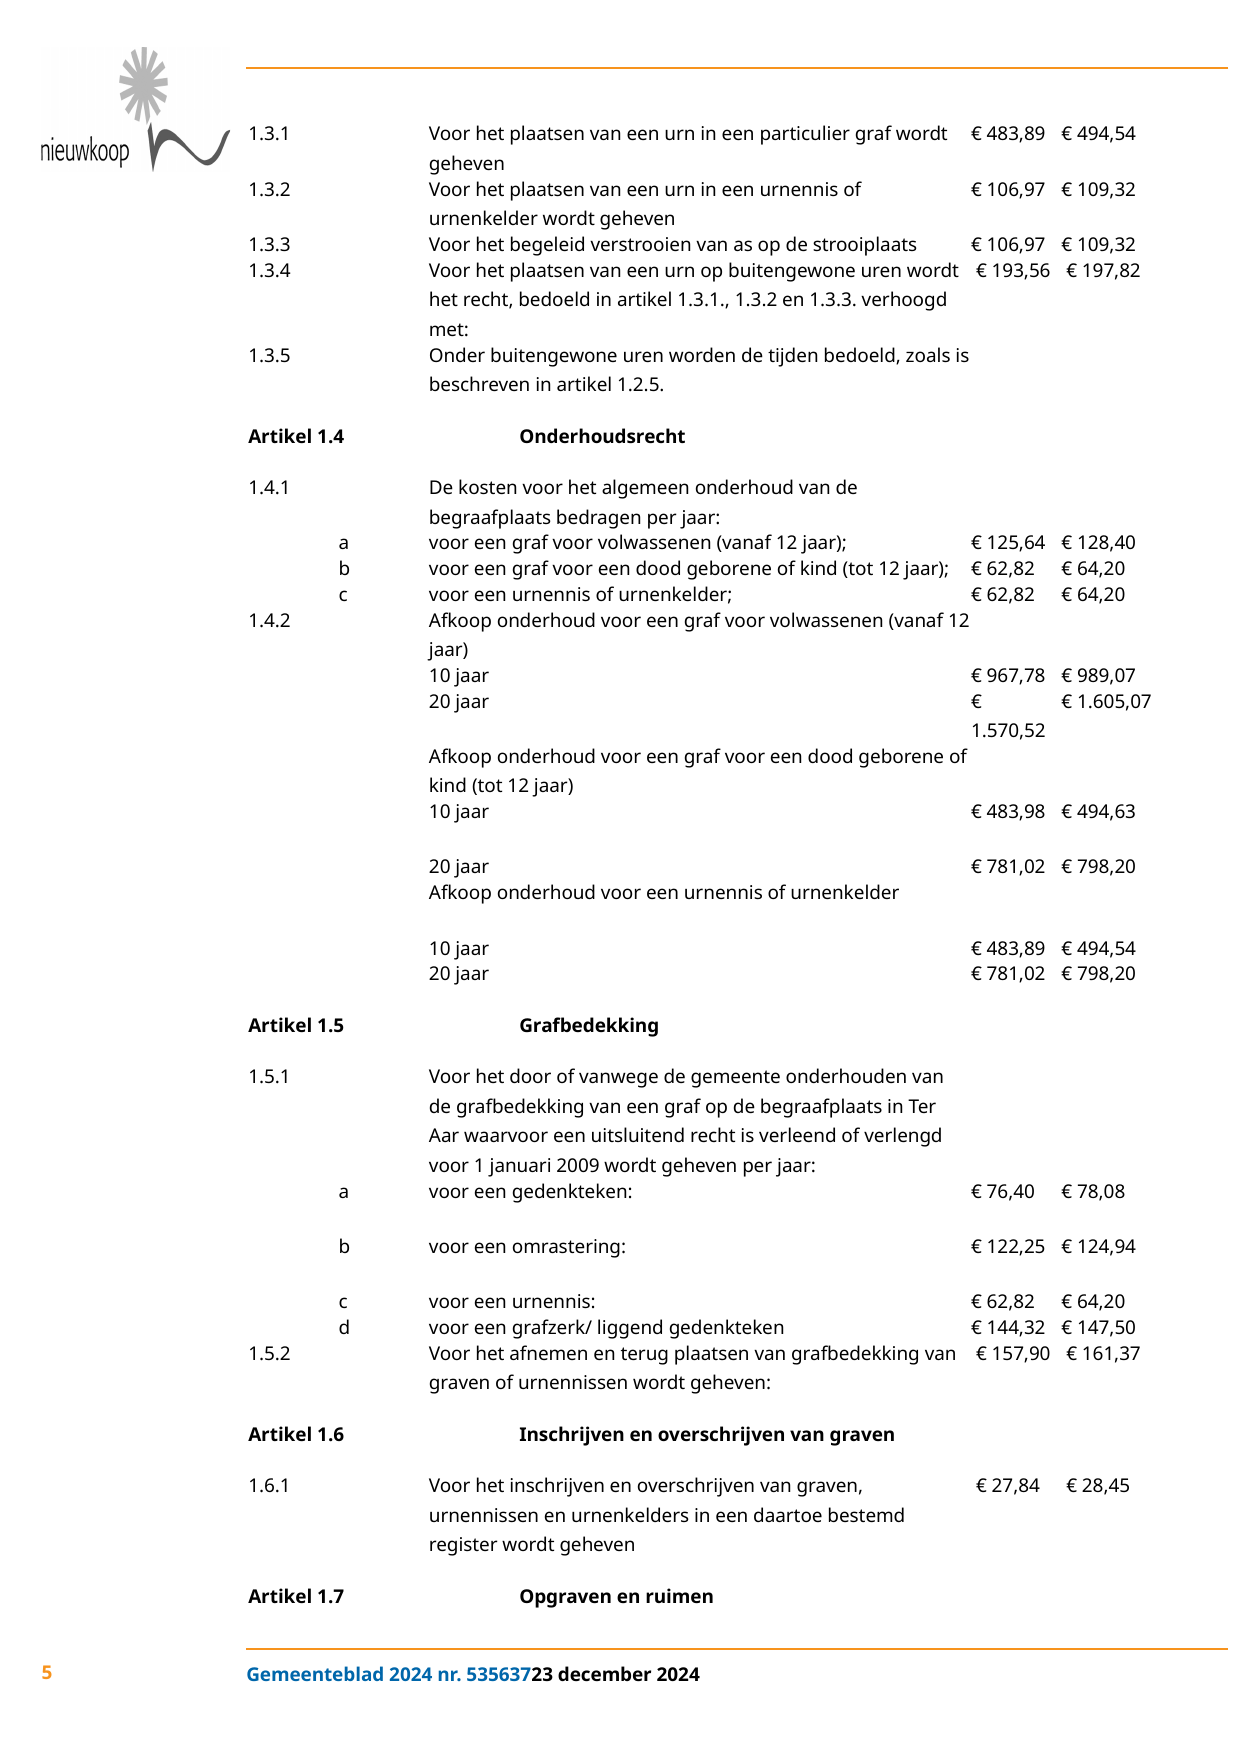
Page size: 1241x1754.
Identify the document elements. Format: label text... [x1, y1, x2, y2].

table_cell € 781,02 [971, 961, 1061, 986]
table_cell [338, 799, 429, 854]
table_cell Voor het inschrijven en overschrijven van graven, urnennissen en urnenkelders in een daartoe bestemd register wordt geheven [429, 1473, 971, 1557]
table_cell [971, 743, 1061, 798]
table_cell 10 jaar [429, 935, 971, 961]
table_cell [248, 935, 338, 961]
table_cell [429, 397, 971, 423]
table_cell 20 jaar [429, 961, 971, 986]
table_cell € 122,25 [971, 1233, 1061, 1288]
table_cell c [338, 581, 429, 607]
table_cell b [338, 555, 429, 581]
table_cell Afkoop onderhoud voor een urnennis of urnenkelder [429, 880, 971, 935]
table_cell Artikel 1.5 [248, 1012, 519, 1038]
table_cell € 197,82 [1061, 257, 1152, 342]
table_cell Onderhoudsrecht [519, 423, 1152, 448]
table_cell Artikel 1.6 [248, 1421, 519, 1447]
table_cell € 483,89 [971, 935, 1061, 961]
table_cell [248, 1233, 338, 1288]
table_cell [248, 1558, 1152, 1583]
table_cell [248, 1447, 1152, 1472]
table_cell [338, 935, 429, 961]
table_cell Afkoop onderhoud voor een graf voor een dood geborene of kind (tot 12 jaar) [429, 743, 971, 798]
table_cell voor een graf voor een dood geborene of kind (tot 12 jaar); [429, 555, 971, 581]
table_cell De kosten voor het algemeen onderhoud van de begraafplaats bedragen per jaar: [429, 474, 971, 529]
table_cell € 78,08 [1061, 1178, 1152, 1233]
table_cell [1061, 743, 1152, 798]
table_cell voor een grafzerk/ liggend gedenkteken [429, 1314, 971, 1340]
table_cell [1061, 1064, 1152, 1178]
table_cell [248, 95, 1152, 121]
table_cell Afkoop onderhoud voor een graf voor volwassenen (vanaf 12 jaar) [429, 607, 971, 662]
table_cell a [338, 530, 429, 555]
table_cell [248, 1178, 338, 1233]
table_cell [338, 880, 429, 935]
table_cell Onder buitengewone uren worden de tijden bedoeld, zoals is beschreven in artikel 1.2.5. [429, 342, 971, 397]
table_cell € 161,37 [1061, 1340, 1152, 1395]
table_cell 20 jaar [429, 854, 971, 879]
table_cell [248, 581, 338, 607]
table_cell voor een graf voor volwassenen (vanaf 12 jaar); [429, 530, 971, 555]
table_cell 1.5.1 [248, 1064, 429, 1178]
table_cell [1061, 880, 1152, 935]
table_cell d [338, 1314, 429, 1340]
table_cell [971, 880, 1061, 935]
table_cell € 62,82 [971, 581, 1061, 607]
table_cell € 1.570,52 [971, 688, 1061, 743]
table_cell Opgraven en ruimen [519, 1583, 1152, 1609]
table_cell € 64,20 [1061, 555, 1152, 581]
table_cell € 494,63 [1061, 799, 1152, 854]
table_cell € 128,40 [1061, 530, 1152, 555]
table_cell € 109,32 [1061, 176, 1152, 231]
table_cell [248, 449, 1152, 474]
table_cell [971, 607, 1061, 662]
table_cell [971, 397, 1061, 423]
table_cell [248, 1395, 1152, 1421]
table_cell voor een gedenkteken: [429, 1178, 971, 1233]
table_cell Grafbedekking [519, 1012, 1152, 1038]
picture [41, 47, 231, 172]
table_cell € 494,54 [1061, 121, 1152, 176]
table_cell Artikel 1.7 [248, 1583, 519, 1609]
table_cell € 494,54 [1061, 935, 1152, 961]
table_cell Voor het plaatsen van een urn in een particulier graf wordt geheven [429, 121, 971, 176]
table_cell € 798,20 [1061, 961, 1152, 986]
table_cell 10 jaar [429, 799, 971, 854]
table_cell 1.3.4 [248, 257, 429, 342]
table_cell € 76,40 [971, 1178, 1061, 1233]
table_cell 1.3.3 [248, 231, 429, 257]
table_cell € 147,50 [1061, 1314, 1152, 1340]
table_cell € 28,45 [1061, 1473, 1152, 1557]
table_cell Artikel 1.4 [248, 423, 519, 448]
table_cell € 144,32 [971, 1314, 1061, 1340]
table_cell [338, 688, 429, 743]
table_cell voor een urnennis of urnenkelder; [429, 581, 971, 607]
table_cell [248, 961, 338, 986]
table_cell [248, 1314, 338, 1340]
table_cell [338, 961, 429, 986]
table_cell 10 jaar [429, 662, 971, 688]
table_cell € 967,78 [971, 662, 1061, 688]
table_cell [248, 530, 338, 555]
table_cell € 62,82 [971, 555, 1061, 581]
table_cell 1.3.1 [248, 121, 429, 176]
table_cell € 106,97 [971, 176, 1061, 231]
table_cell 1.6.1 [248, 1473, 429, 1557]
table_cell € 157,90 [971, 1340, 1061, 1395]
table_cell € 125,64 [971, 530, 1061, 555]
table_cell Voor het begeleid verstrooien van as op de strooiplaats [429, 231, 971, 257]
table_cell c [338, 1289, 429, 1314]
table_cell € 989,07 [1061, 662, 1152, 688]
table_cell € 483,89 [971, 121, 1061, 176]
table_cell 20 jaar [429, 688, 971, 743]
table_cell Voor het afnemen en terug plaatsen van grafbedekking van graven of urnennissen wordt geheven: [429, 1340, 971, 1395]
table_cell 1.4.2 [248, 607, 429, 662]
table_cell 1.3.5 [248, 342, 429, 397]
table_cell [338, 662, 429, 688]
table_cell [248, 880, 338, 935]
table_cell [971, 1064, 1061, 1178]
table_cell [248, 555, 338, 581]
table_cell € 193,56 [971, 257, 1061, 342]
table_cell 1.5.2 [248, 1340, 429, 1395]
table_cell [248, 397, 429, 423]
table_cell [338, 743, 429, 798]
table_cell € 64,20 [1061, 581, 1152, 607]
table_cell Voor het door of vanwege de gemeente onderhouden van de grafbedekking van een graf op de begraafplaats in Ter Aar waarvoor een uitsluitend recht is verleend of verlengd voor 1 januari 2009 wordt geheven per jaar: [429, 1064, 971, 1178]
table_cell [1061, 397, 1152, 423]
table_cell € 27,84 [971, 1473, 1061, 1557]
table_cell 1.4.1 [248, 474, 338, 529]
table_cell € 64,20 [1061, 1289, 1152, 1314]
table_cell € 109,32 [1061, 231, 1152, 257]
table_cell b [338, 1233, 429, 1288]
table_cell € 483,98 [971, 799, 1061, 854]
table_cell a [338, 1178, 429, 1233]
table_cell € 1.605,07 [1061, 688, 1152, 743]
table_cell [338, 474, 429, 529]
table_cell Inschrijven en overschrijven van graven [519, 1421, 1152, 1447]
table_cell € 62,82 [971, 1289, 1061, 1314]
table_cell Voor het plaatsen van een urn in een urnennis of urnenkelder wordt geheven [429, 176, 971, 231]
table_cell voor een urnennis: [429, 1289, 971, 1314]
table_cell [1061, 342, 1152, 397]
table_cell [1061, 607, 1152, 662]
table_cell [1061, 474, 1152, 529]
table_cell [971, 474, 1061, 529]
table_cell [248, 1038, 1152, 1063]
table_cell voor een omrastering: [429, 1233, 971, 1288]
table_cell [971, 342, 1061, 397]
table_cell [338, 854, 429, 879]
table_cell [248, 743, 338, 798]
table_cell Voor het plaatsen van een urn op buitengewone uren wordt het recht, bedoeld in artikel 1.3.1., 1.3.2 en 1.3.3. verhoogd met: [429, 257, 971, 342]
table_cell 1.3.2 [248, 176, 429, 231]
table_cell € 781,02 [971, 854, 1061, 879]
table_cell [248, 799, 338, 854]
table_cell [248, 662, 338, 688]
table_cell [248, 688, 338, 743]
table_cell [248, 986, 1152, 1012]
table_cell [248, 1289, 338, 1314]
table_cell € 798,20 [1061, 854, 1152, 879]
table_cell € 106,97 [971, 231, 1061, 257]
table_cell [248, 854, 338, 879]
table_cell € 124,94 [1061, 1233, 1152, 1288]
